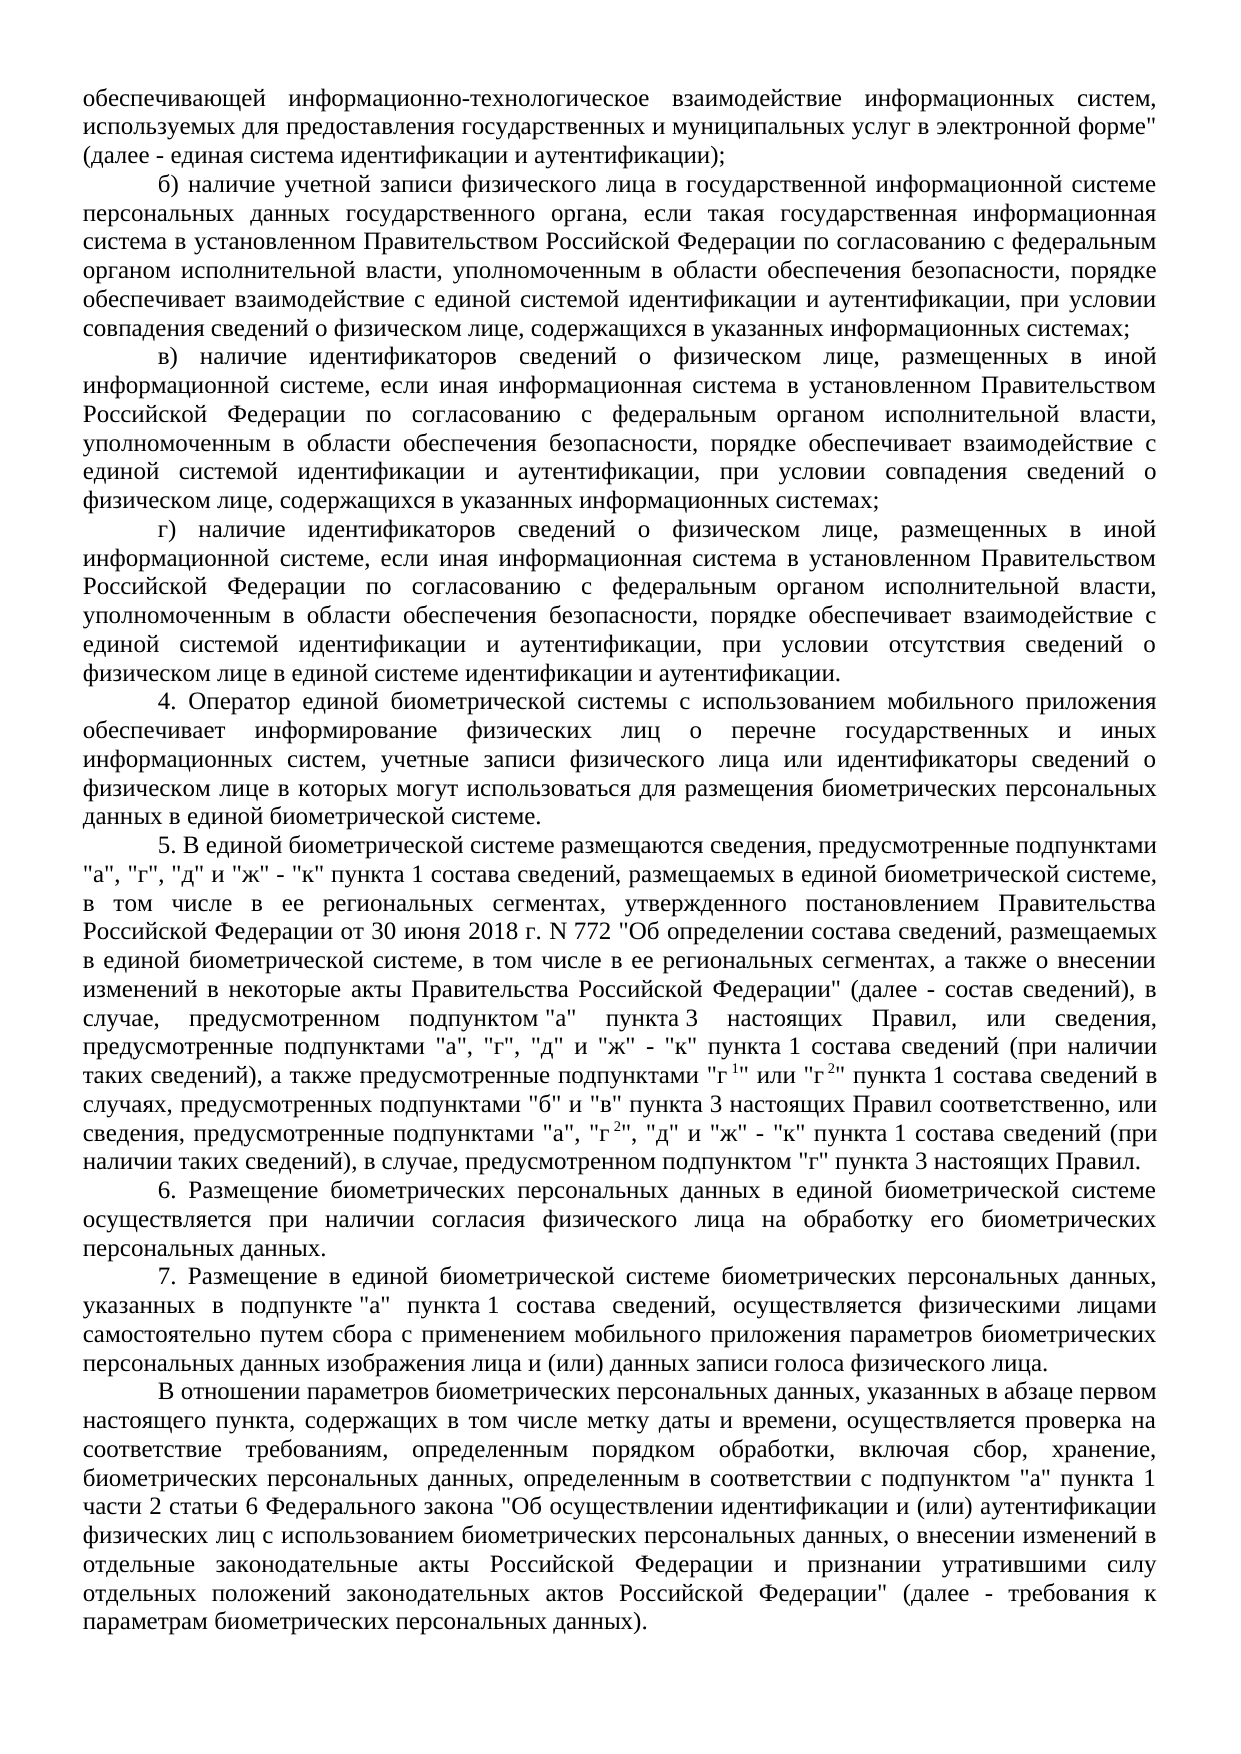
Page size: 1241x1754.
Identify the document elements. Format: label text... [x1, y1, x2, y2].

text 4. Оператор единой биометрической системы с использованием мобильного приложения обеспечивает информирование физических лиц о перечне государственных и иных информационных систем, учетные записи физического лица или идентификаторы сведений о физическом лице в которых могут использоваться для размещения биометрических персональных данных в единой биометрической системе. [83, 686, 1157, 830]
text обеспечивающей информационно-технологическое взаимодействие информационных систем, используемых для предоставления государственных и муниципальных услуг в электронной форме" (далее - единая система идентификации и аутентификации); [83, 83, 1157, 169]
text г) наличие идентификаторов сведений о физическом лице, размещенных в иной информационной системе, если иная информационная система в установленном Правительством Российской Федерации по согласованию с федеральным органом исполнительной власти, уполномоченным в области обеспечения безопасности, порядке обеспечивает взаимодействие с единой системой идентификации и аутентификации, при условии отсутствия сведений о физическом лице в единой системе идентификации и аутентификации. [83, 514, 1157, 686]
text в) наличие идентификаторов сведений о физическом лице, размещенных в иной информационной системе, если иная информационная система в установленном Правительством Российской Федерации по согласованию с федеральным органом исполнительной власти, уполномоченным в области обеспечения безопасности, порядке обеспечивает взаимодействие с единой системой идентификации и аутентификации, при условии совпадения сведений о физическом лице, содержащихся в указанных информационных системах; [83, 341, 1157, 514]
text 5. В единой биометрической системе размещаются сведения, предусмотренные подпунктами "а", "г", "д" и "ж" - "к" пункта 1 состава сведений, размещаемых в единой биометрической системе, в том числе в ее региональных сегментах, утвержденного постановлением Правительства Российской Федерации от 30 июня 2018 г. N 772 "Об определении состава сведений, размещаемых в единой биометрической системе, в том числе в ее региональных сегментах, а также о внесении изменений в некоторые акты Правительства Российской Федерации" (далее - состав сведений), в случае, предусмотренном подпунктом "а" пункта 3 настоящих Правил, или сведения, предусмотренные подпунктами "а", "г", "д" и "ж" - "к" пункта 1 состава сведений (при наличии таких сведений), а также предусмотренные подпунктами "г 1" или "г 2" пункта 1 состава сведений в случаях, предусмотренных подпунктами "б" и "в" пункта 3 настоящих Правил соответственно, или сведения, предусмотренные подпунктами "а", "г 2", "д" и "ж" - "к" пункта 1 состава сведений (при наличии таких сведений), в случае, предусмотренном подпунктом "г" пункта 3 настоящих Правил. [83, 830, 1157, 1175]
text 7. Размещение в единой биометрической системе биометрических персональных данных, указанных в подпункте "а" пункта 1 состава сведений, осуществляется физическими лицами самостоятельно путем сбора с применением мобильного приложения параметров биометрических персональных данных изображения лица и (или) данных записи голоса физического лица. [83, 1261, 1157, 1376]
text В отношении параметров биометрических персональных данных, указанных в абзаце первом настоящего пункта, содержащих в том числе метку даты и времени, осуществляется проверка на соответствие требованиям, определенным порядком обработки, включая сбор, хранение, биометрических персональных данных, определенным в соответствии с подпунктом "а" пункта 1 части 2 статьи 6 Федерального закона "Об осуществлении идентификации и (или) аутентификации физических лиц с использованием биометрических персональных данных, о внесении изменений в отдельные законодательные акты Российской Федерации и признании утратившими силу отдельных положений законодательных актов Российской Федерации" (далее - требования к параметрам биометрических персональных данных). [83, 1376, 1157, 1635]
text б) наличие учетной записи физического лица в государственной информационной системе персональных данных государственного органа, если такая государственная информационная система в установленном Правительством Российской Федерации по согласованию с федеральным органом исполнительной власти, уполномоченным в области обеспечения безопасности, порядке обеспечивает взаимодействие с единой системой идентификации и аутентификации, при условии совпадения сведений о физическом лице, содержащихся в указанных информационных системах; [83, 169, 1157, 341]
text 6. Размещение биометрических персональных данных в единой биометрической системе осуществляется при наличии согласия физического лица на обработку его биометрических персональных данных. [83, 1175, 1157, 1261]
